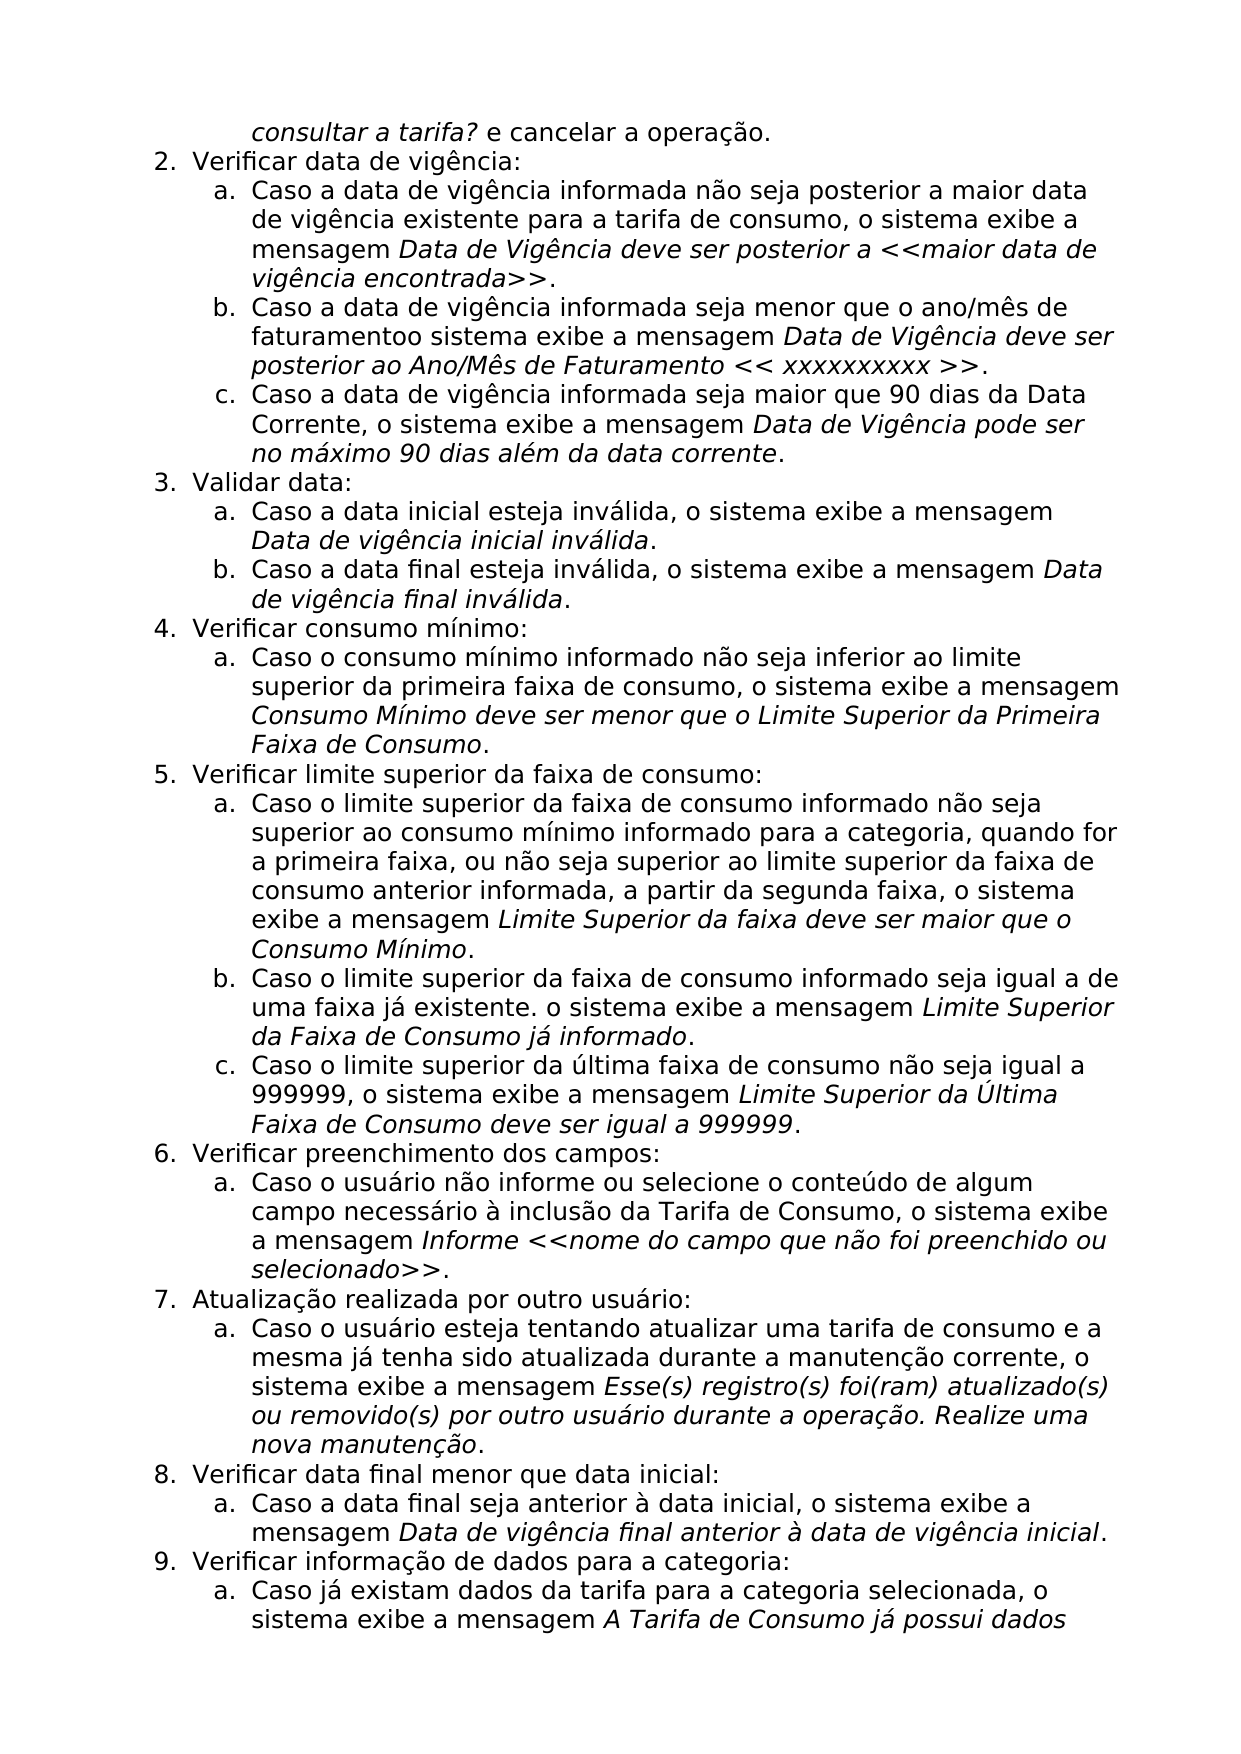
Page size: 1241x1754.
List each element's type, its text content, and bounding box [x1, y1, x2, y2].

list Caso o limite superior da última faixa de consumo não seja igual a 999999, o sistema exibe a mensagem Limite Superior da Última Faixa de Consumo deve ser igual a 999999. [236, 1051, 1122, 1139]
list Verificar informação de dados para a categoria: [177, 1547, 1122, 1576]
list Verificar consumo mínimo: [177, 614, 1122, 643]
list Verificar data de vigência: [177, 147, 1122, 176]
list Caso o usuário não informe ou selecione o conteúdo de algum campo necessário à inclusão da Tarifa de Consumo, o sistema exibe a mensagem Informe <<nome do campo que não foi preenchido ou selecionado>>. [236, 1168, 1122, 1285]
list Verificar preenchimento dos campos: [177, 1139, 1122, 1168]
list consultar a tarifa? e cancelar a operação. [236, 118, 1122, 147]
list Caso a data de vigência informada não seja posterior a maior data de vigência existente para a tarifa de consumo, o sistema exibe a mensagem Data de Vigência deve ser posterior a <<maior data de vigência encontrada>>. [236, 176, 1122, 293]
list Caso o usuário esteja tentando atualizar uma tarifa de consumo e a mesma já tenha sido atualizada durante a manutenção corrente, o sistema exibe a mensagem Esse(s) registro(s) foi(ram) atualizado(s) ou removido(s) por outro usuário durante a operação. Realize uma nova manutenção. [236, 1314, 1122, 1460]
list Caso o limite superior da faixa de consumo informado não seja superior ao consumo mínimo informado para a categoria, quando for a primeira faixa, ou não seja superior ao limite superior da faixa de consumo anterior informada, a partir da segunda faixa, o sistema exibe a mensagem Limite Superior da faixa deve ser maior que o Consumo Mínimo. [236, 789, 1122, 964]
list Caso a data de vigência informada seja menor que o ano/mês de faturamentoo sistema exibe a mensagem Data de Vigência deve ser posterior ao Ano/Mês de Faturamento << xxxxxxxxxx >>. [236, 293, 1122, 381]
list Verificar data final menor que data inicial: [177, 1460, 1122, 1489]
list Validar data: [177, 468, 1122, 497]
list Caso já existam dados da tarifa para a categoria selecionada, o sistema exibe a mensagem A Tarifa de Consumo já possui dados [236, 1576, 1122, 1635]
list Verificar limite superior da faixa de consumo: [177, 760, 1122, 789]
list Caso o limite superior da faixa de consumo informado seja igual a de uma faixa já existente. o sistema exibe a mensagem Limite Superior da Faixa de Consumo já informado. [236, 964, 1122, 1051]
list Caso a data de vigência informada seja maior que 90 dias da Data Corrente, o sistema exibe a mensagem Data de Vigência pode ser no máximo 90 dias além da data corrente. [236, 381, 1122, 468]
list Caso o consumo mínimo informado não seja inferior ao limite superior da primeira faixa de consumo, o sistema exibe a mensagem Consumo Mínimo deve ser menor que o Limite Superior da Primeira Faixa de Consumo. [236, 643, 1122, 760]
list Caso a data final seja anterior à data inicial, o sistema exibe a mensagem Data de vigência final anterior à data de vigência inicial. [236, 1489, 1122, 1547]
list Caso a data final esteja inválida, o sistema exibe a mensagem Data de vigência final inválida. [236, 556, 1122, 614]
list Caso a data inicial esteja inválida, o sistema exibe a mensagem Data de vigência inicial inválida. [236, 497, 1122, 556]
list Atualização realizada por outro usuário: [177, 1285, 1122, 1314]
